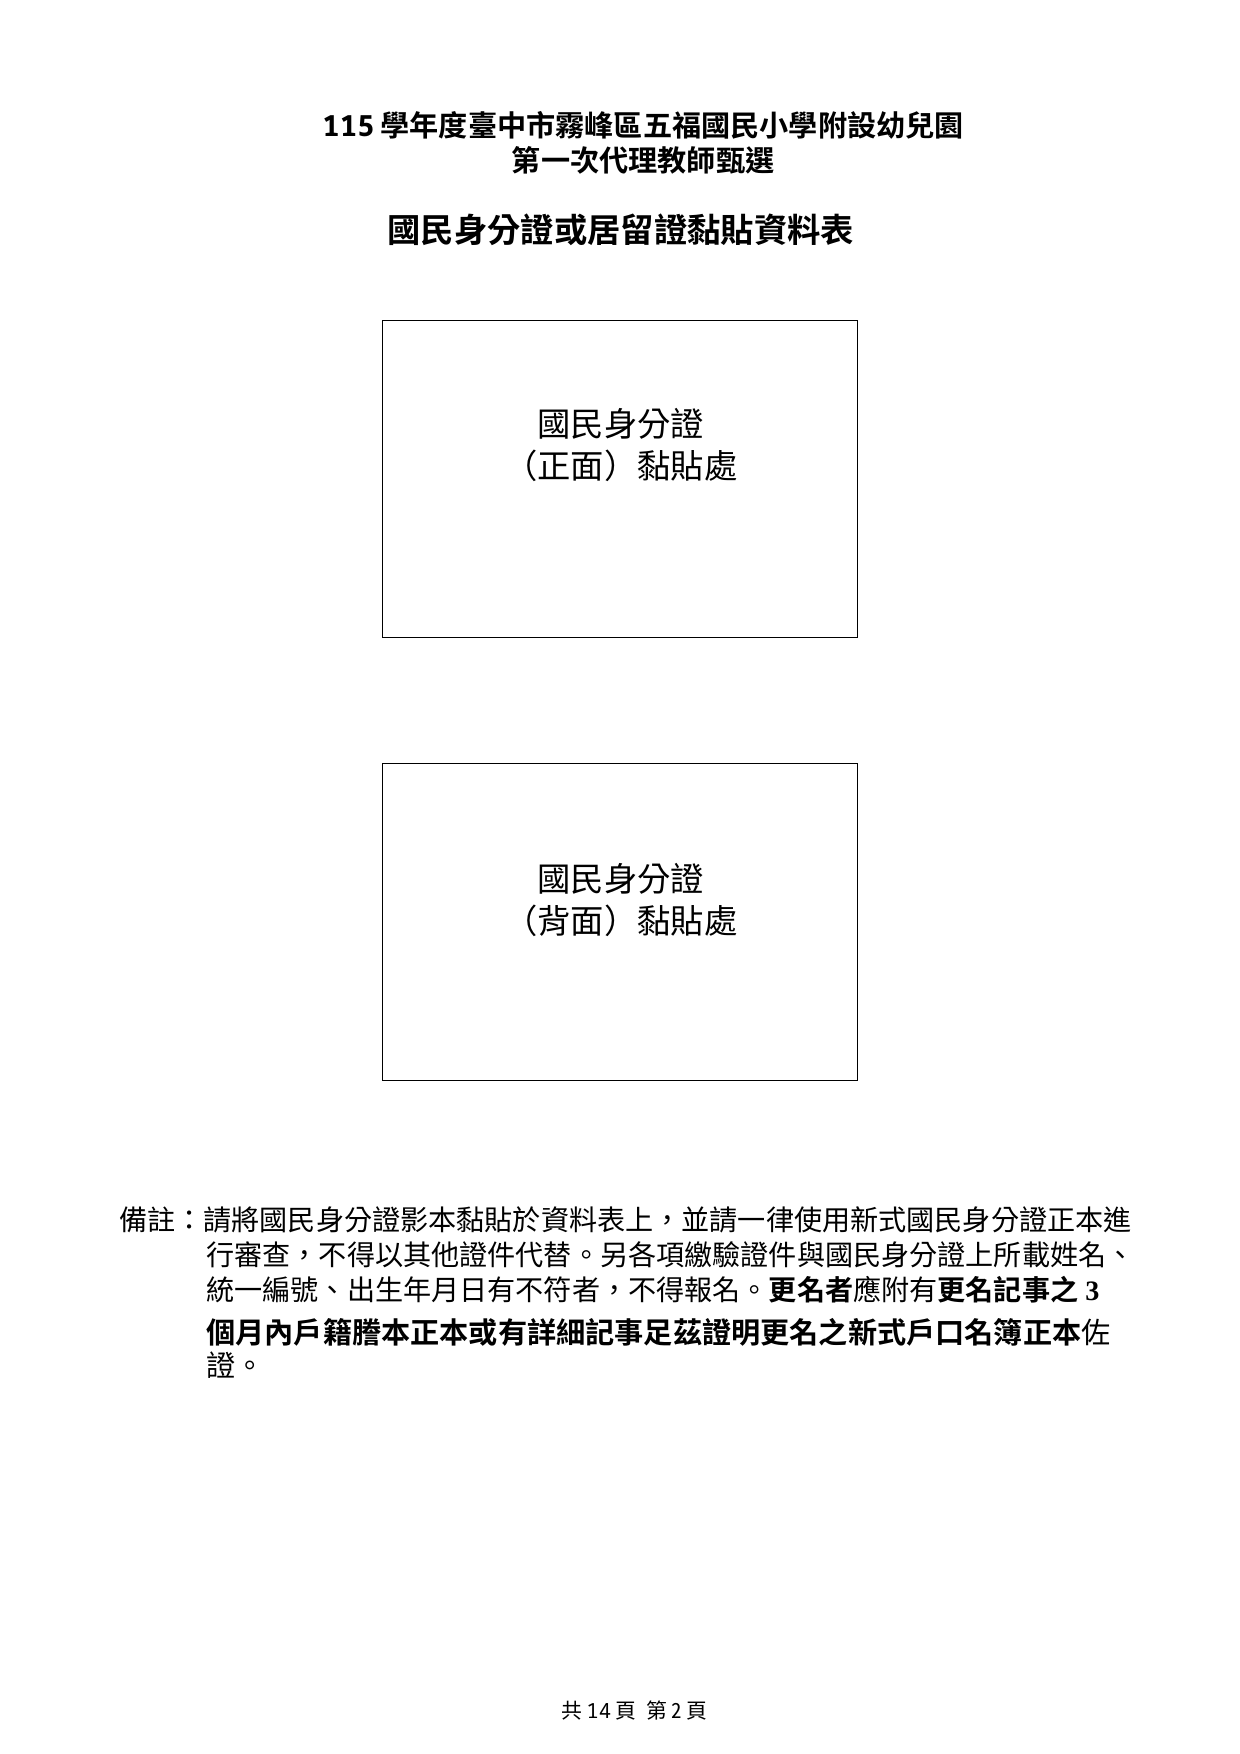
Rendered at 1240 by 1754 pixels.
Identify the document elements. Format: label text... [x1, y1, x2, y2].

text [119, 901, 382, 941]
text [119, 446, 382, 486]
text [119, 859, 382, 899]
text [119, 404, 382, 444]
text 115學年度臺中市霧峰區五福國民小學附設幼兒園 [119, 109, 1167, 144]
text （背面）黏貼處 [383, 901, 857, 941]
text 個月內戶籍謄本正本或有詳細記事足茲證明更名之新式戶口名簿正本佐證。 [206, 1316, 1124, 1383]
text 國民身分證 [383, 859, 857, 899]
text 國民身分證 [383, 404, 857, 444]
text [858, 404, 1122, 444]
text 國民身分證或居留證黏貼資料表 [119, 210, 1122, 250]
text [858, 901, 1122, 941]
text （正面）黏貼處 [383, 446, 857, 486]
text 第一次代理教師甄選 [119, 144, 1167, 179]
text [858, 859, 1122, 899]
text 備註：請將國民身分證影本黏貼於資料表上，並請一律使用新式國民身分證正本進行審查，不得以其他證件代替。另各項繳驗證件與國民身分證上所載姓名、統一編號、出生年月日有不符者，不得報名。更名者應附有更名記事之 3 [119, 1202, 1149, 1308]
text [858, 446, 1122, 486]
